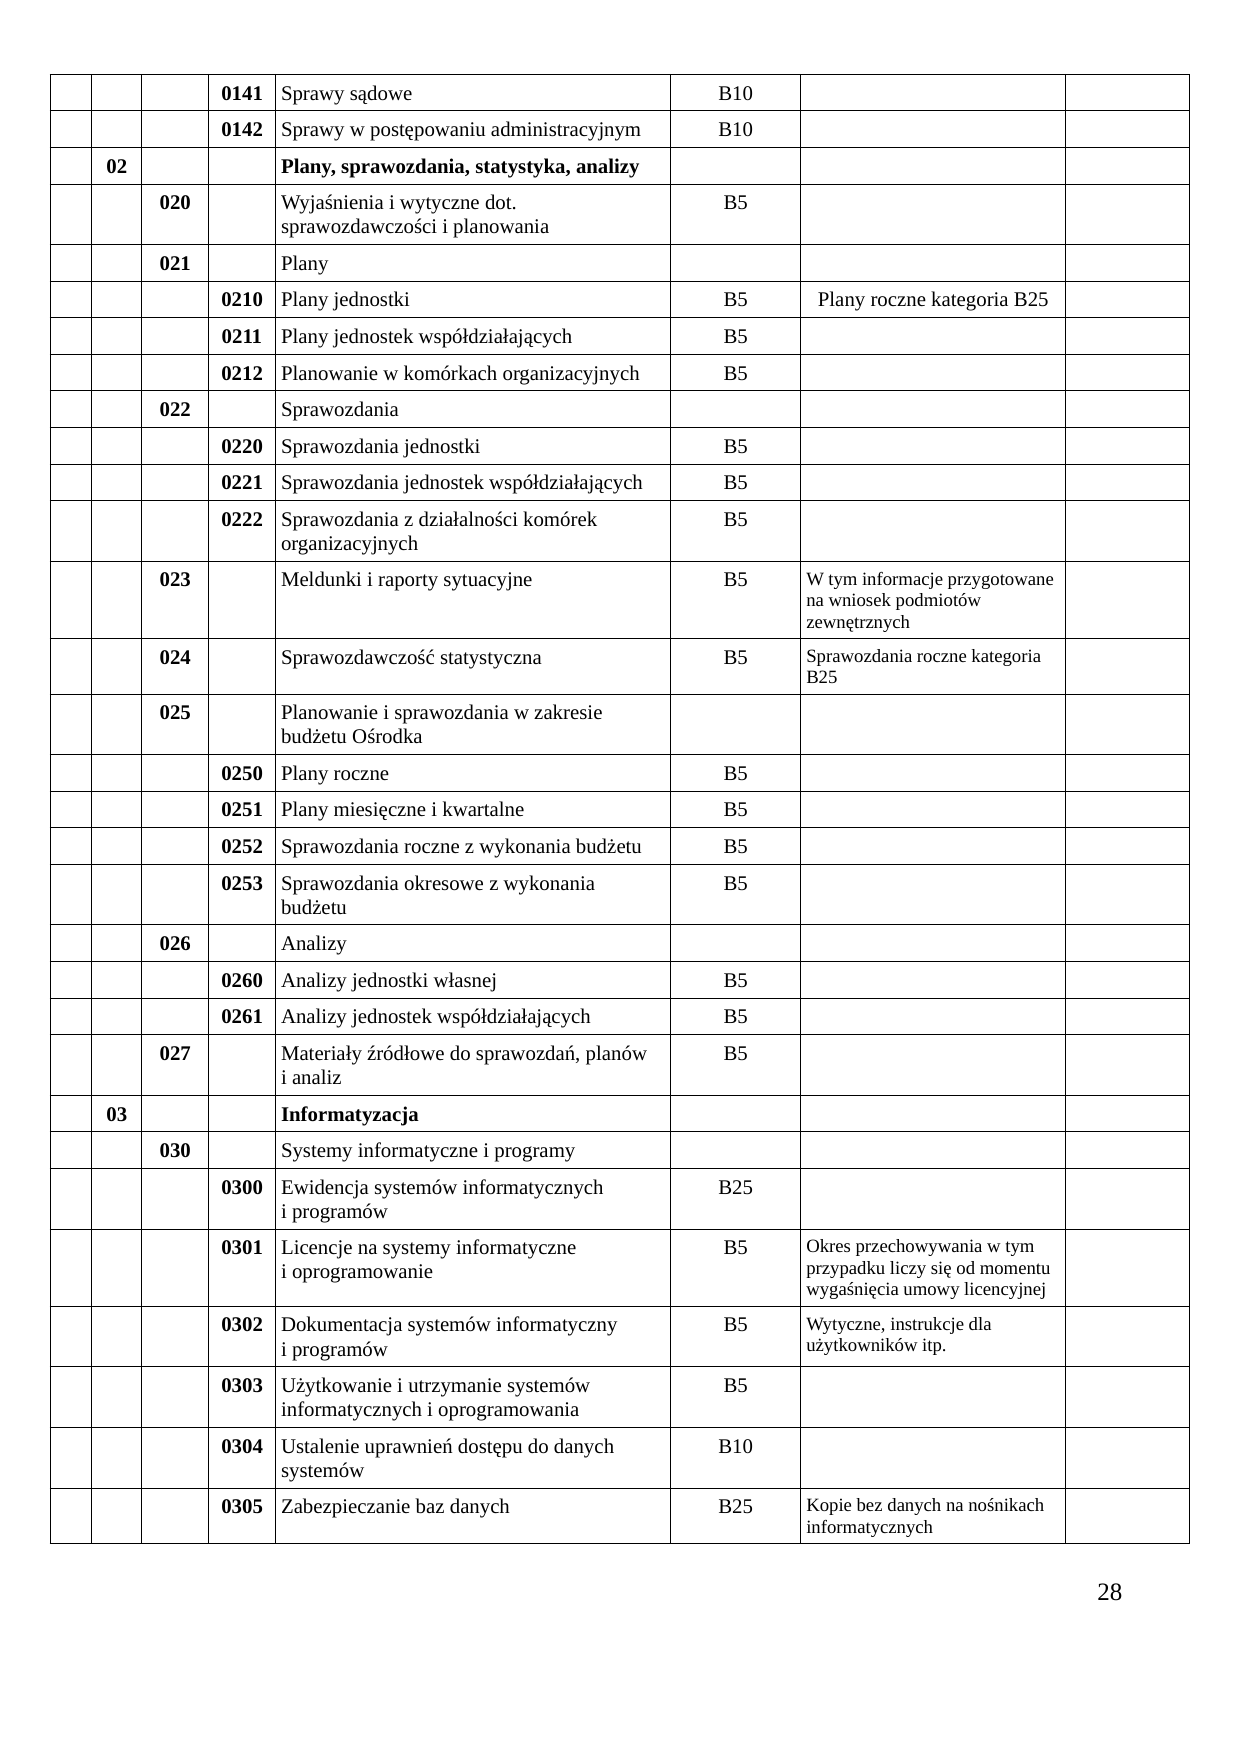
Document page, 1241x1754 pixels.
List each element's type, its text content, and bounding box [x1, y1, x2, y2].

table_cell [209, 639, 275, 693]
table_cell [801, 962, 1065, 997]
table_cell [92, 695, 141, 754]
table_cell [209, 185, 275, 244]
table_cell [209, 695, 275, 754]
table_cell [142, 1096, 208, 1131]
table_cell 023 [142, 562, 208, 638]
table_cell [142, 1307, 208, 1366]
table_cell 0142 [209, 111, 275, 147]
table_cell B10 [671, 1428, 800, 1487]
table_cell 0301 [209, 1230, 275, 1306]
table_cell 0300 [209, 1169, 275, 1228]
table_cell [142, 792, 208, 827]
table_cell [209, 391, 275, 427]
table_cell Meldunki i raporty sytuacyjne [276, 562, 670, 638]
table_cell [209, 562, 275, 638]
table_cell 0221 [209, 465, 275, 500]
table_cell Analizy jednostki własnej [276, 962, 670, 997]
table_cell [51, 1428, 91, 1487]
table_cell Sprawozdania z działalności komórek organizacyjnych [276, 501, 670, 561]
table_cell Materiały źródłowe do sprawozdań, planów i analiz [276, 1035, 670, 1095]
table_cell [801, 318, 1065, 354]
table_cell [1066, 962, 1189, 997]
table_cell [92, 318, 141, 354]
table_cell [51, 639, 91, 693]
table_cell 03 [92, 1096, 141, 1131]
table_cell B25 [671, 1489, 800, 1543]
table_cell 0304 [209, 1428, 275, 1487]
table_cell [1066, 282, 1189, 317]
table_cell B5 [671, 282, 800, 317]
table_cell 024 [142, 639, 208, 693]
table_cell Informatyzacja [276, 1096, 670, 1131]
table_cell Licencje na systemy informatyczne i oprogramowanie [276, 1230, 670, 1306]
table_cell 0211 [209, 318, 275, 354]
table_cell [1066, 828, 1189, 864]
table_cell [142, 318, 208, 354]
table_cell 0251 [209, 792, 275, 827]
table_cell 020 [142, 185, 208, 244]
table_cell [1066, 75, 1189, 110]
table_cell [92, 1489, 141, 1543]
table_cell [801, 828, 1065, 864]
table_cell [1066, 925, 1189, 961]
table_cell [92, 792, 141, 827]
table_cell 0303 [209, 1367, 275, 1427]
table_cell 0302 [209, 1307, 275, 1366]
table_cell B5 [671, 962, 800, 997]
table_cell [209, 925, 275, 961]
table_cell Ewidencja systemów informatycznych i programów [276, 1169, 670, 1228]
table_cell B5 [671, 1035, 800, 1095]
table_cell [51, 391, 91, 427]
table_cell Analizy [276, 925, 670, 961]
table_cell 021 [142, 245, 208, 281]
table_cell [92, 1169, 141, 1228]
table_cell Kopie bez danych na nośnikach informatycznych [801, 1489, 1065, 1543]
table_cell B5 [671, 755, 800, 791]
table_cell Plany, sprawozdania, statystyka, analizy [276, 148, 670, 183]
table_cell [51, 962, 91, 997]
table_cell [142, 75, 208, 110]
table_cell [92, 1367, 141, 1427]
table_cell [1066, 245, 1189, 281]
table_cell [1066, 1169, 1189, 1228]
table_cell 0141 [209, 75, 275, 110]
table_cell B5 [671, 185, 800, 244]
table_cell [51, 562, 91, 638]
table_cell [801, 428, 1065, 463]
table_cell Systemy informatyczne i programy [276, 1132, 670, 1168]
table_cell [142, 282, 208, 317]
table_cell Wyjaśnienia i wytyczne dot. sprawozdawczości i planowania [276, 185, 670, 244]
table_cell [142, 828, 208, 864]
table_cell B10 [671, 75, 800, 110]
table_cell Sprawozdania jednostki [276, 428, 670, 463]
table_cell [92, 465, 141, 500]
table_cell [801, 1367, 1065, 1427]
table_cell B5 [671, 1230, 800, 1306]
table_cell 0252 [209, 828, 275, 864]
table_cell 0261 [209, 999, 275, 1034]
table_cell [142, 1367, 208, 1427]
table_cell [1066, 1307, 1189, 1366]
table_cell B10 [671, 111, 800, 147]
table_cell [801, 75, 1065, 110]
table_cell [801, 1428, 1065, 1487]
table_cell [1066, 792, 1189, 827]
table_cell [801, 1096, 1065, 1131]
table_cell [51, 925, 91, 961]
table_cell [51, 428, 91, 463]
table_cell B5 [671, 1367, 800, 1427]
table_cell [142, 1489, 208, 1543]
table_cell [142, 755, 208, 791]
table_cell [801, 111, 1065, 147]
table_cell [1066, 1132, 1189, 1168]
table_cell Sprawozdania roczne kategoria B25 [801, 639, 1065, 693]
table_cell [801, 865, 1065, 924]
table_cell [51, 245, 91, 281]
table_cell [671, 148, 800, 183]
table_cell [142, 962, 208, 997]
table_cell 0253 [209, 865, 275, 924]
table_cell [801, 792, 1065, 827]
table_cell [51, 1367, 91, 1427]
table_cell B5 [671, 355, 800, 390]
table_cell Sprawozdania jednostek współdziałających [276, 465, 670, 500]
table_cell [51, 755, 91, 791]
table_cell [51, 1489, 91, 1543]
table_cell Plany [276, 245, 670, 281]
table_cell [92, 865, 141, 924]
table_cell [142, 501, 208, 561]
table_cell [92, 962, 141, 997]
table_cell [1066, 111, 1189, 147]
table_cell Sprawy sądowe [276, 75, 670, 110]
table_cell [142, 865, 208, 924]
table_cell [1066, 148, 1189, 183]
table_cell 0220 [209, 428, 275, 463]
table_cell [801, 925, 1065, 961]
table_cell [1066, 428, 1189, 463]
table_cell [801, 148, 1065, 183]
table_cell [1066, 1096, 1189, 1131]
table_cell B5 [671, 562, 800, 638]
table_cell [801, 1035, 1065, 1095]
table_cell [92, 828, 141, 864]
table_cell B5 [671, 828, 800, 864]
table_cell 0210 [209, 282, 275, 317]
table_cell [51, 318, 91, 354]
table_cell [92, 111, 141, 147]
table_cell [1066, 1035, 1189, 1095]
table_cell 022 [142, 391, 208, 427]
table_cell [142, 1169, 208, 1228]
table_cell [92, 428, 141, 463]
table_cell [671, 245, 800, 281]
table_cell [51, 865, 91, 924]
table_cell [801, 695, 1065, 754]
table_cell Dokumentacja systemów informatyczny i programów [276, 1307, 670, 1366]
table_cell [1066, 562, 1189, 638]
table_cell B5 [671, 639, 800, 693]
table_cell Sprawozdania roczne z wykonania budżetu [276, 828, 670, 864]
table_cell [92, 1132, 141, 1168]
table_cell [92, 1035, 141, 1095]
table_cell [92, 562, 141, 638]
table_cell B5 [671, 465, 800, 500]
table_cell [92, 355, 141, 390]
table_cell Plany jednostki [276, 282, 670, 317]
table_cell [801, 355, 1065, 390]
table_cell Plany miesięczne i kwartalne [276, 792, 670, 827]
table_cell 030 [142, 1132, 208, 1168]
table_cell Analizy jednostek współdziałających [276, 999, 670, 1034]
table_cell 0250 [209, 755, 275, 791]
table_cell [1066, 695, 1189, 754]
table_cell [1066, 318, 1189, 354]
table_cell [1066, 865, 1189, 924]
table_cell [51, 999, 91, 1034]
table_cell [1066, 755, 1189, 791]
table_cell Sprawozdawczość statystyczna [276, 639, 670, 693]
table_cell [142, 148, 208, 183]
table_cell [142, 1428, 208, 1487]
table_cell [51, 355, 91, 390]
table_cell B5 [671, 428, 800, 463]
table_cell [801, 999, 1065, 1034]
table_cell [92, 185, 141, 244]
table_cell [51, 1230, 91, 1306]
table_cell [142, 999, 208, 1034]
table_cell 02 [92, 148, 141, 183]
table_cell 0212 [209, 355, 275, 390]
table_cell [1066, 639, 1189, 693]
table_cell [801, 465, 1065, 500]
table_cell [1066, 1428, 1189, 1487]
table_cell [51, 501, 91, 561]
table_cell Sprawy w postępowaniu administracyjnym [276, 111, 670, 147]
table_cell [1066, 1489, 1189, 1543]
table_cell [51, 1132, 91, 1168]
table_cell [92, 1230, 141, 1306]
table_cell [801, 501, 1065, 561]
table_cell [209, 1132, 275, 1168]
table_cell [142, 428, 208, 463]
table_cell Planowanie i sprawozdania w zakresie budżetu Ośrodka [276, 695, 670, 754]
table_cell [51, 828, 91, 864]
table_cell 0305 [209, 1489, 275, 1543]
table_cell [92, 1428, 141, 1487]
table_cell [92, 925, 141, 961]
table_cell [1066, 185, 1189, 244]
table_cell [51, 1169, 91, 1228]
table_cell Plany jednostek współdziałających [276, 318, 670, 354]
table_cell [142, 465, 208, 500]
table_cell [51, 465, 91, 500]
table_cell [801, 755, 1065, 791]
table_cell Użytkowanie i utrzymanie systemów informatycznych i oprogramowania [276, 1367, 670, 1427]
table_cell [1066, 355, 1189, 390]
table_cell [142, 355, 208, 390]
table_cell 0260 [209, 962, 275, 997]
table_cell [51, 185, 91, 244]
table_cell [671, 1096, 800, 1131]
table_cell [51, 792, 91, 827]
table_cell Sprawozdania okresowe z wykonania budżetu [276, 865, 670, 924]
table_cell B5 [671, 318, 800, 354]
table_cell [209, 245, 275, 281]
table_cell 026 [142, 925, 208, 961]
table_cell Planowanie w komórkach organizacyjnych [276, 355, 670, 390]
table_cell [1066, 501, 1189, 561]
table_cell Plany roczne kategoria B25 [801, 282, 1065, 317]
table_cell 027 [142, 1035, 208, 1095]
table_cell B5 [671, 792, 800, 827]
table_cell [92, 999, 141, 1034]
table_cell [1066, 391, 1189, 427]
table_cell [51, 1307, 91, 1366]
table_cell Zabezpieczanie baz danych [276, 1489, 670, 1543]
table_cell [671, 391, 800, 427]
table_cell [92, 75, 141, 110]
table_cell [142, 1230, 208, 1306]
table_cell [801, 1132, 1065, 1168]
table_cell [92, 501, 141, 561]
table_cell [51, 282, 91, 317]
table_cell [92, 282, 141, 317]
table_cell B5 [671, 999, 800, 1034]
table_cell Plany roczne [276, 755, 670, 791]
table_cell [92, 1307, 141, 1366]
table_cell [92, 639, 141, 693]
table_cell [1066, 1230, 1189, 1306]
table_cell [51, 1035, 91, 1095]
table_cell [92, 245, 141, 281]
table_cell B5 [671, 865, 800, 924]
table_cell [671, 925, 800, 961]
table_cell [51, 695, 91, 754]
table_cell [92, 755, 141, 791]
table_cell Ustalenie uprawnień dostępu do danych systemów [276, 1428, 670, 1487]
table_cell [1066, 999, 1189, 1034]
table_cell [801, 245, 1065, 281]
table_cell Wytyczne, instrukcje dla użytkowników itp. [801, 1307, 1065, 1366]
table_cell [671, 695, 800, 754]
table_cell [51, 148, 91, 183]
table_cell [209, 148, 275, 183]
table_cell [51, 75, 91, 110]
table_cell [92, 391, 141, 427]
table_cell [51, 1096, 91, 1131]
table_cell [51, 111, 91, 147]
table_cell 025 [142, 695, 208, 754]
table_cell 0222 [209, 501, 275, 561]
table_cell B25 [671, 1169, 800, 1228]
table_cell B5 [671, 501, 800, 561]
table_cell [801, 391, 1065, 427]
table_cell [671, 1132, 800, 1168]
table_cell W tym informacje przygotowane na wniosek podmiotów zewnętrznych [801, 562, 1065, 638]
table_cell Okres przechowywania w tym przypadku liczy się od momentu wygaśnięcia umowy licencyjnej [801, 1230, 1065, 1306]
table_cell [209, 1096, 275, 1131]
table_cell [801, 185, 1065, 244]
table_cell [1066, 465, 1189, 500]
table_cell [142, 111, 208, 147]
table_cell Sprawozdania [276, 391, 670, 427]
table_cell [1066, 1367, 1189, 1427]
table_cell B5 [671, 1307, 800, 1366]
table_cell [209, 1035, 275, 1095]
table_cell [801, 1169, 1065, 1228]
